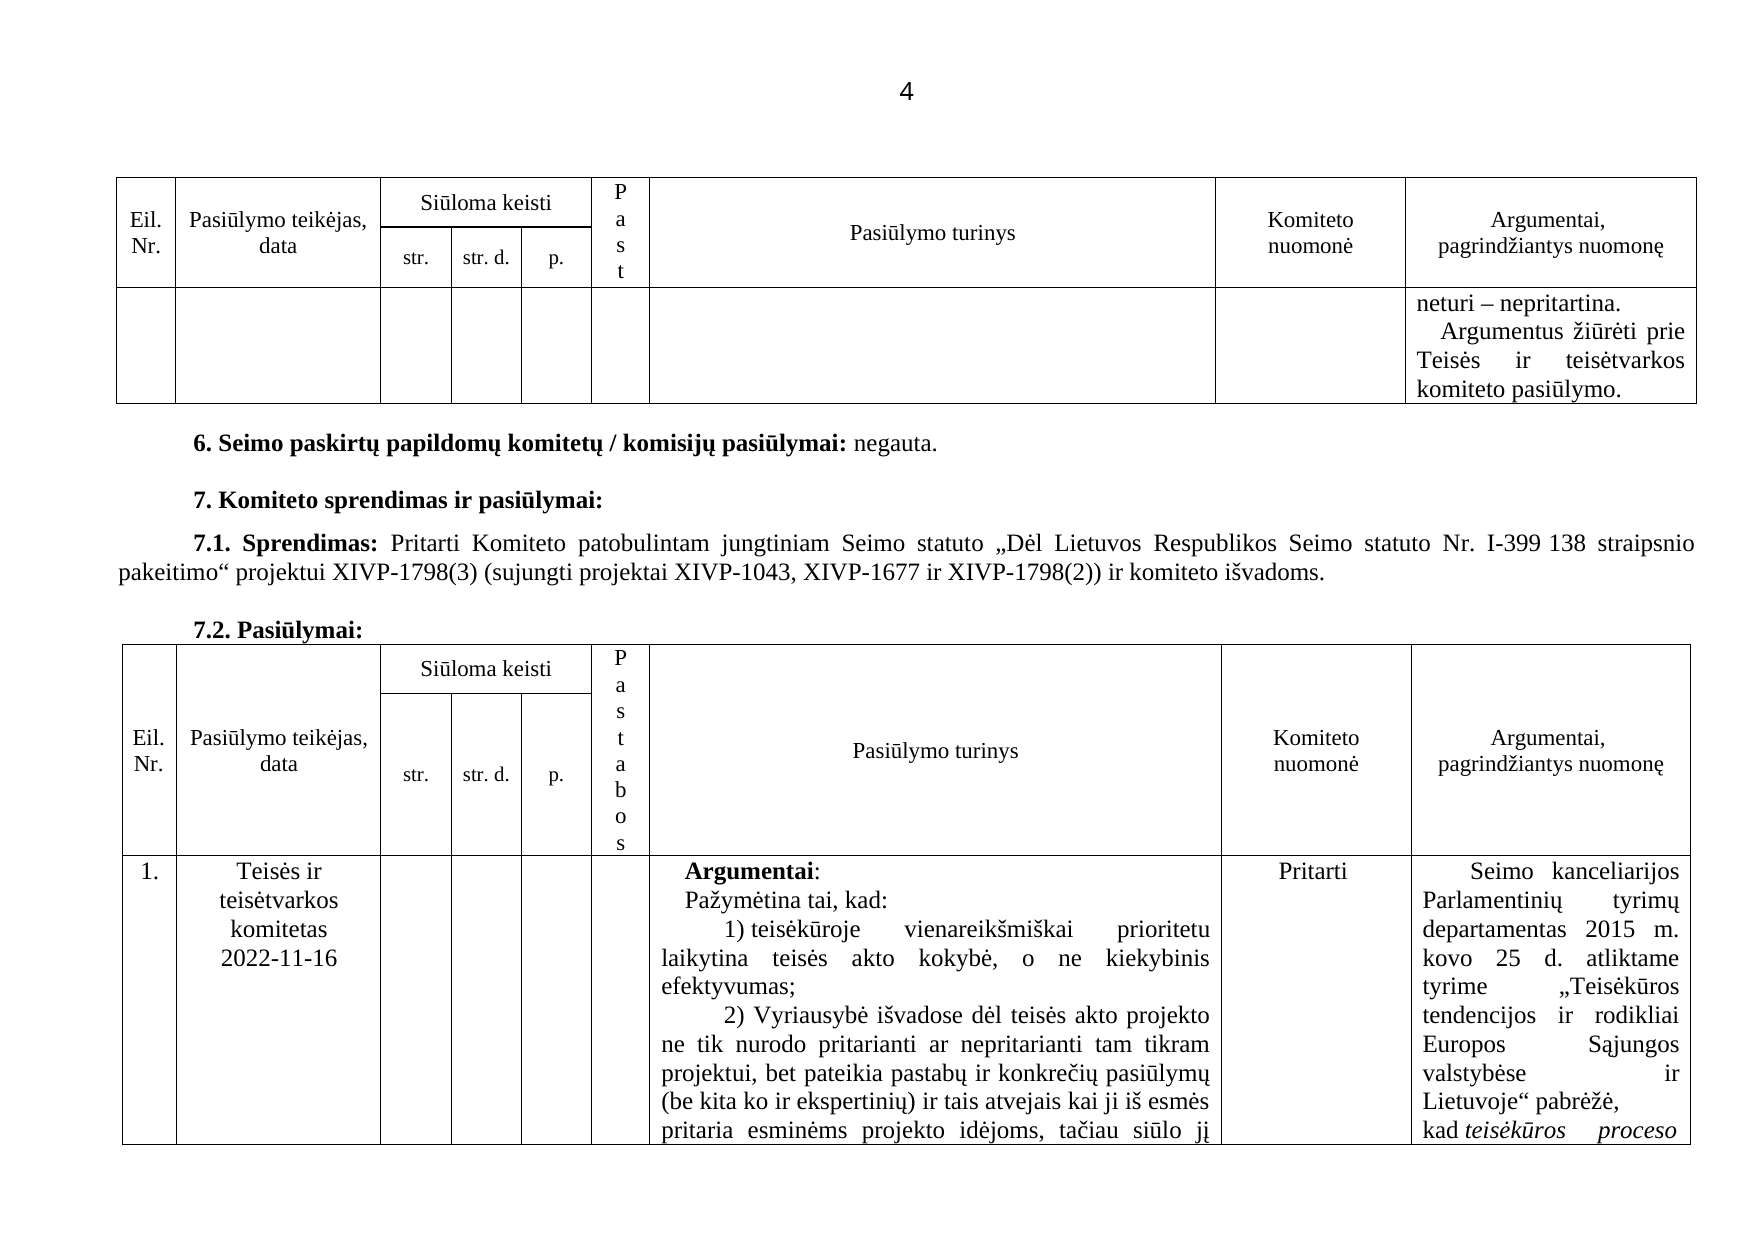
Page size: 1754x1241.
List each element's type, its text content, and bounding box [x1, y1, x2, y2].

text 7.1. Sprendimas: Pritarti Komiteto patobulintam jungtiniam Seimo statuto „Dėl Lietuvos Respublikos Seimo statuto Nr. I-399 138 straipsnio pakeitimo“ projektui XIVP-1798(3) (sujungti projektai XIVP-1043, XIVP-1677 ir XIVP-1798(2)) ir komiteto išvadoms. [118, 528, 1695, 586]
table_header Pastabos [592, 645, 649, 855]
table_cell [176, 288, 380, 403]
table_cell p. [522, 694, 591, 855]
text 7. Komiteto sprendimas ir pasiūlymai: [118, 485, 1695, 514]
table_header Pasiūlymo turinys [650, 645, 1221, 855]
table_cell neturi – nepritartina. Argumentus žiūrėti prie Teisės ir teisėtvarkos komiteto pasiūlymo. [1406, 288, 1696, 403]
table_header Argumentai, pagrindžiantys nuomonę [1406, 178, 1696, 287]
table_cell p. [522, 228, 591, 287]
text 7.2. Pasiūlymai: [118, 615, 1695, 643]
table_header Pasiūlymo teikėjas, data [176, 178, 380, 287]
table_header Eil. Nr. [117, 178, 175, 287]
table_header Siūloma keisti [381, 645, 591, 693]
table_cell [381, 856, 451, 1144]
table_header Komiteto nuomonė [1216, 178, 1405, 287]
table_cell [522, 856, 591, 1144]
table_header Eil. Nr. [123, 645, 176, 855]
table_cell str. d. [452, 694, 521, 855]
table_header Pastabos [592, 178, 649, 287]
table_cell str. d. [452, 228, 521, 287]
table_cell 1. [123, 856, 176, 1144]
table_cell Teisės ir teisėtvarkos komitetas 2022-11-16 [177, 856, 380, 1144]
table_cell [452, 856, 521, 1144]
table_cell Pritarti [1222, 856, 1411, 1144]
table_cell [592, 856, 649, 1144]
table_cell str. [381, 228, 451, 287]
table_cell str. [381, 694, 451, 855]
table_header Pasiūlymo turinys [650, 178, 1215, 287]
table_cell [592, 288, 649, 403]
table_cell Argumentai: Pažymėtina tai, kad: 1) teisėkūroje vienareikšmiškai prioritetu laikytina teisės akto kokybė, o ne kiekybinis efektyvumas; 2) Vyriausybė išvadose dėl teisės akto projekto ne tik nurodo pritarianti ar nepritarianti tam tikram projektui, bet pateikia pastabų ir konkrečių pasiūlymų (be kita ko ir ekspertinių) ir tais atvejais kai ji iš esmės pritaria esminėms projekto idėjoms, tačiau siūlo jį [650, 856, 1221, 1144]
table_cell [381, 288, 451, 403]
table_cell [452, 288, 521, 403]
table_header Pasiūlymo teikėjas, data [177, 645, 380, 855]
subtitle 6. Seimo paskirtų papildomų komitetų / komisijų pasiūlymai: negauta. [118, 428, 1695, 457]
table_header Komiteto nuomonė [1222, 645, 1411, 855]
table_cell [1216, 288, 1405, 403]
table_cell [522, 288, 591, 403]
table_header Siūloma keisti [381, 178, 591, 226]
table_cell Seimo kanceliarijos Parlamentinių tyrimų departamentas 2015 m. kovo 25 d. atliktame tyrime „Teisėkūros tendencijos ir rodikliai Europos Sąjungos valstybėse ir Lietuvoje“ pabrėžė, kad teisėkūros proceso [1412, 856, 1690, 1144]
table_header Argumentai, pagrindžiantys nuomonę [1412, 645, 1690, 855]
table_cell [650, 288, 1215, 403]
table_cell [117, 288, 175, 403]
